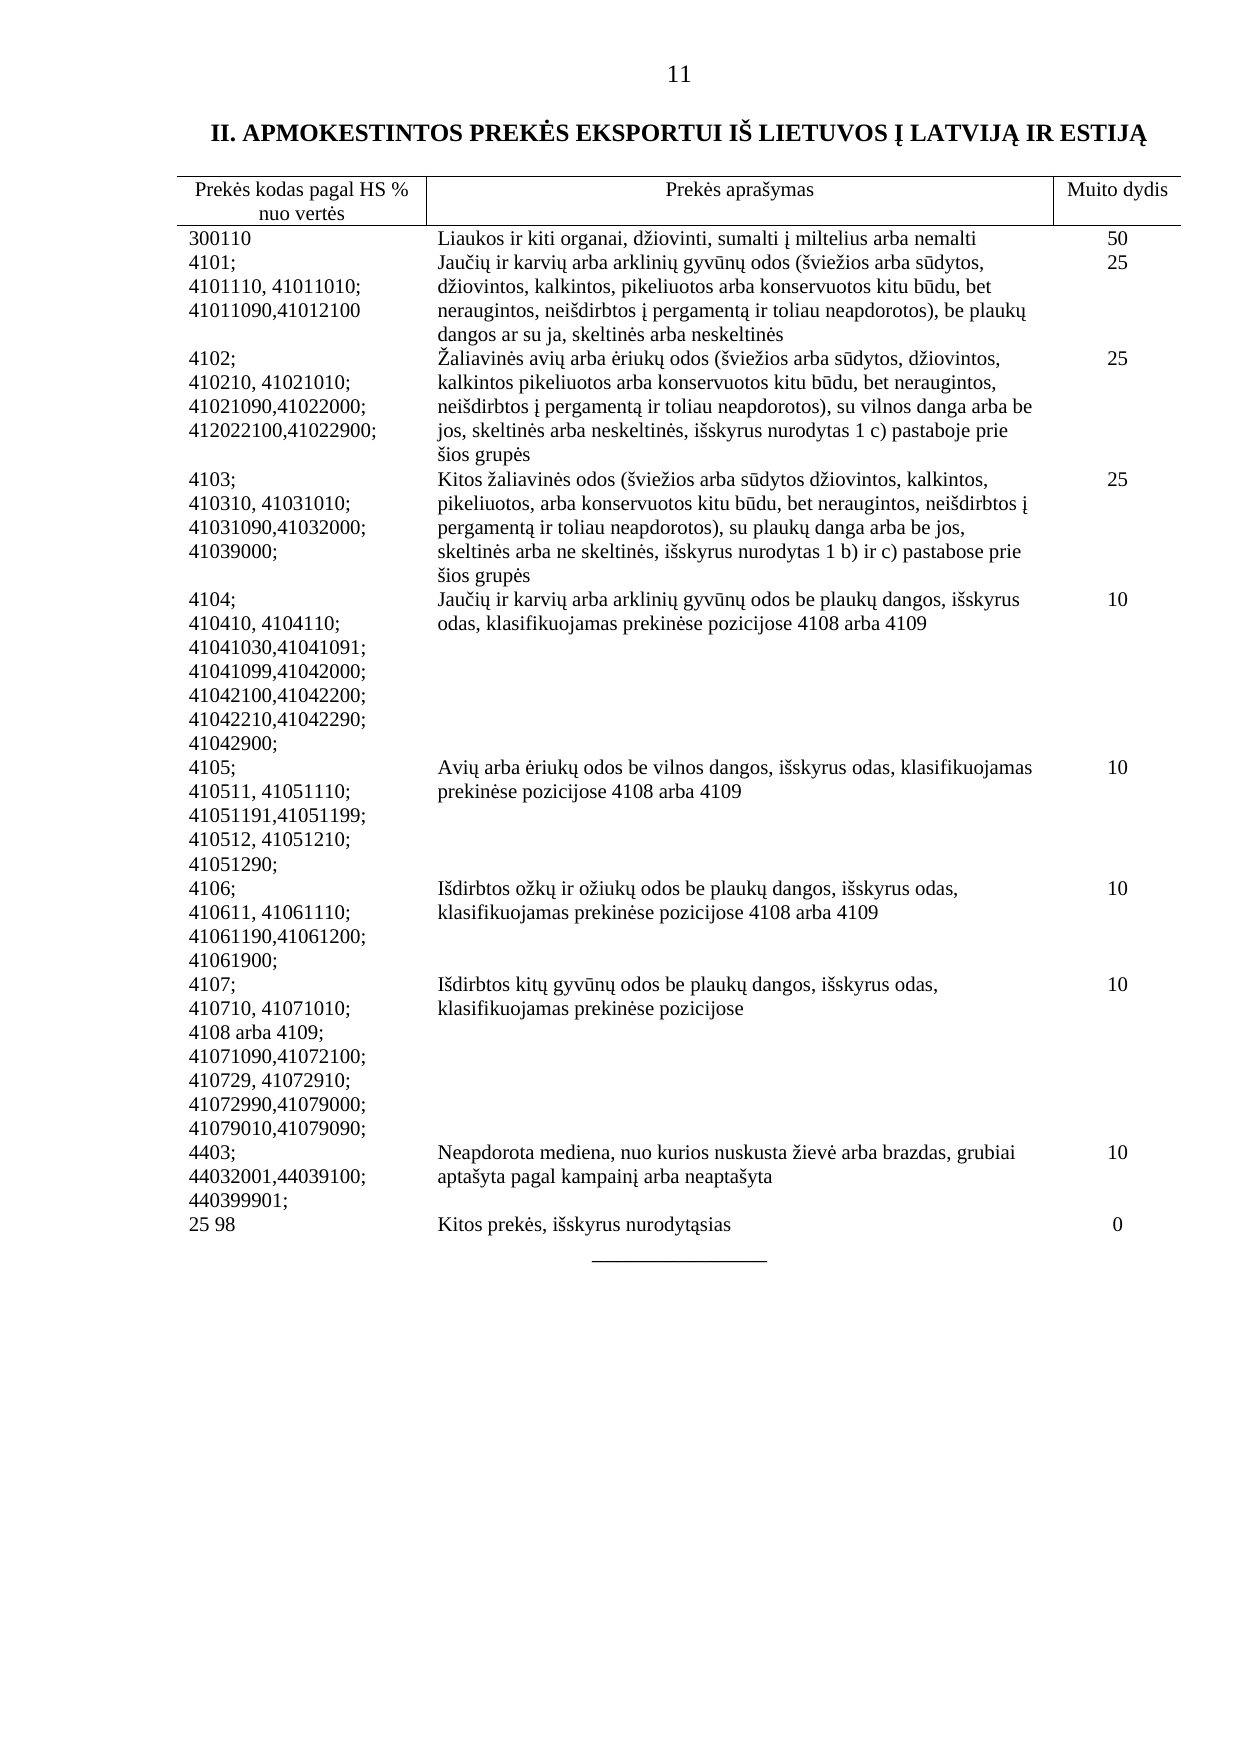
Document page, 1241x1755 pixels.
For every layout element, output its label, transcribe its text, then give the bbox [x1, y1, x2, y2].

table_cell Išdirbtos ožkų ir ožiukų odos be plaukų dangos, išskyrus odas, klasifikuojamas prekinėse pozicijose 4108 arba 4109 [426, 876, 1053, 972]
table_cell Liaukos ir kiti organai, džiovinti, sumalti į miltelius arba nemalti [426, 226, 1053, 250]
table_cell 4107; 410710, 41071010; 4108 arba 4109; 41071090,41072100; 410729, 41072910; 41072990,41079000; 41079010,41079090; [177, 972, 426, 1140]
table_cell Žaliavinės avių arba ėriukų odos (šviežios arba sūdytos, džiovintos, kalkintos pikeliuotos arba konservuotos kitu būdu, bet neraugintos, neišdirbtos į pergamentą ir toliau neapdorotos), su vilnos danga arba be jos, skeltinės arba neskeltinės, išskyrus nurodytas 1 c) pastaboje prie šios grupės [426, 346, 1053, 466]
table_cell 0 [1054, 1213, 1181, 1236]
table_cell 25 [1054, 250, 1181, 346]
table_cell 25 98 [177, 1213, 426, 1236]
table_cell Jaučių ir karvių arba arklinių gyvūnų odos (šviežios arba sūdytos, džiovintos, kalkintos, pikeliuotos arba konservuotos kitu būdu, bet neraugintos, neišdirbtos į pergamentą ir toliau neapdorotos), be plaukų dangos ar su ja, skeltinės arba neskeltinės [426, 250, 1053, 346]
table_cell 4101; 4101110, 41011010; 41011090,41012100 [177, 250, 426, 346]
table_cell 10 [1054, 587, 1181, 755]
table_header Prekės aprašymas [427, 177, 1053, 225]
text ______________ [177, 1236, 1181, 1265]
table_cell 4106; 410611, 41061110; 41061190,41061200; 41061900; [177, 876, 426, 972]
table_cell Kitos žaliavinės odos (šviežios arba sūdytos džiovintos, kalkintos, pikeliuotos, arba konservuotos kitu būdu, bet neraugintos, neišdirbtos į pergamentą ir toliau neapdorotos), su plaukų danga arba be jos, skeltinės arba ne skeltinės, išskyrus nurodytas 1 b) ir c) pastabose prie šios grupės [426, 466, 1053, 587]
text II. APMOKESTINTOS PREKĖS EKSPORTUI IŠ LIETUVOS Į LATVIJĄ IR ESTIJĄ [177, 118, 1181, 147]
table_cell 4105; 410511, 41051110; 41051191,41051199; 410512, 41051210; 41051290; [177, 755, 426, 876]
table_cell 25 [1054, 466, 1181, 587]
table_cell 10 [1054, 972, 1181, 1140]
table_cell 10 [1054, 876, 1181, 972]
table_cell Avių arba ėriukų odos be vilnos dangos, išskyrus odas, klasifikuojamas prekinėse pozicijose 4108 arba 4109 [426, 755, 1053, 876]
table_header Prekės kodas pagal HS % nuo vertės [177, 177, 426, 225]
table_cell 10 [1054, 1140, 1181, 1212]
table_cell 4103; 410310, 41031010; 41031090,41032000; 41039000; [177, 466, 426, 587]
table_cell 4102; 410210, 41021010; 41021090,41022000; 412022100,41022900; [177, 346, 426, 466]
table_cell 10 [1054, 755, 1181, 876]
table_header Muito dydis [1054, 177, 1181, 225]
table_cell Neapdorota mediena, nuo kurios nuskusta žievė arba brazdas, grubiai aptašyta pagal kampainį arba neaptašyta [426, 1140, 1053, 1212]
table_cell Kitos prekės, išskyrus nurodytąsias [426, 1213, 1053, 1236]
table_cell Išdirbtos kitų gyvūnų odos be plaukų dangos, išskyrus odas, klasifikuojamas prekinėse pozicijose [426, 972, 1053, 1140]
table_cell 4104; 410410, 4104110; 41041030,41041091; 41041099,41042000; 41042100,41042200; 41042210,41042290; 41042900; [177, 587, 426, 755]
table_cell 50 [1054, 226, 1181, 250]
table_cell 300110 [177, 226, 426, 250]
table_cell 4403; 44032001,44039100; 440399901; [177, 1140, 426, 1212]
table_cell Jaučių ir karvių arba arklinių gyvūnų odos be plaukų dangos, išskyrus odas, klasifikuojamas prekinėse pozicijose 4108 arba 4109 [426, 587, 1053, 755]
table_cell 25 [1054, 346, 1181, 466]
